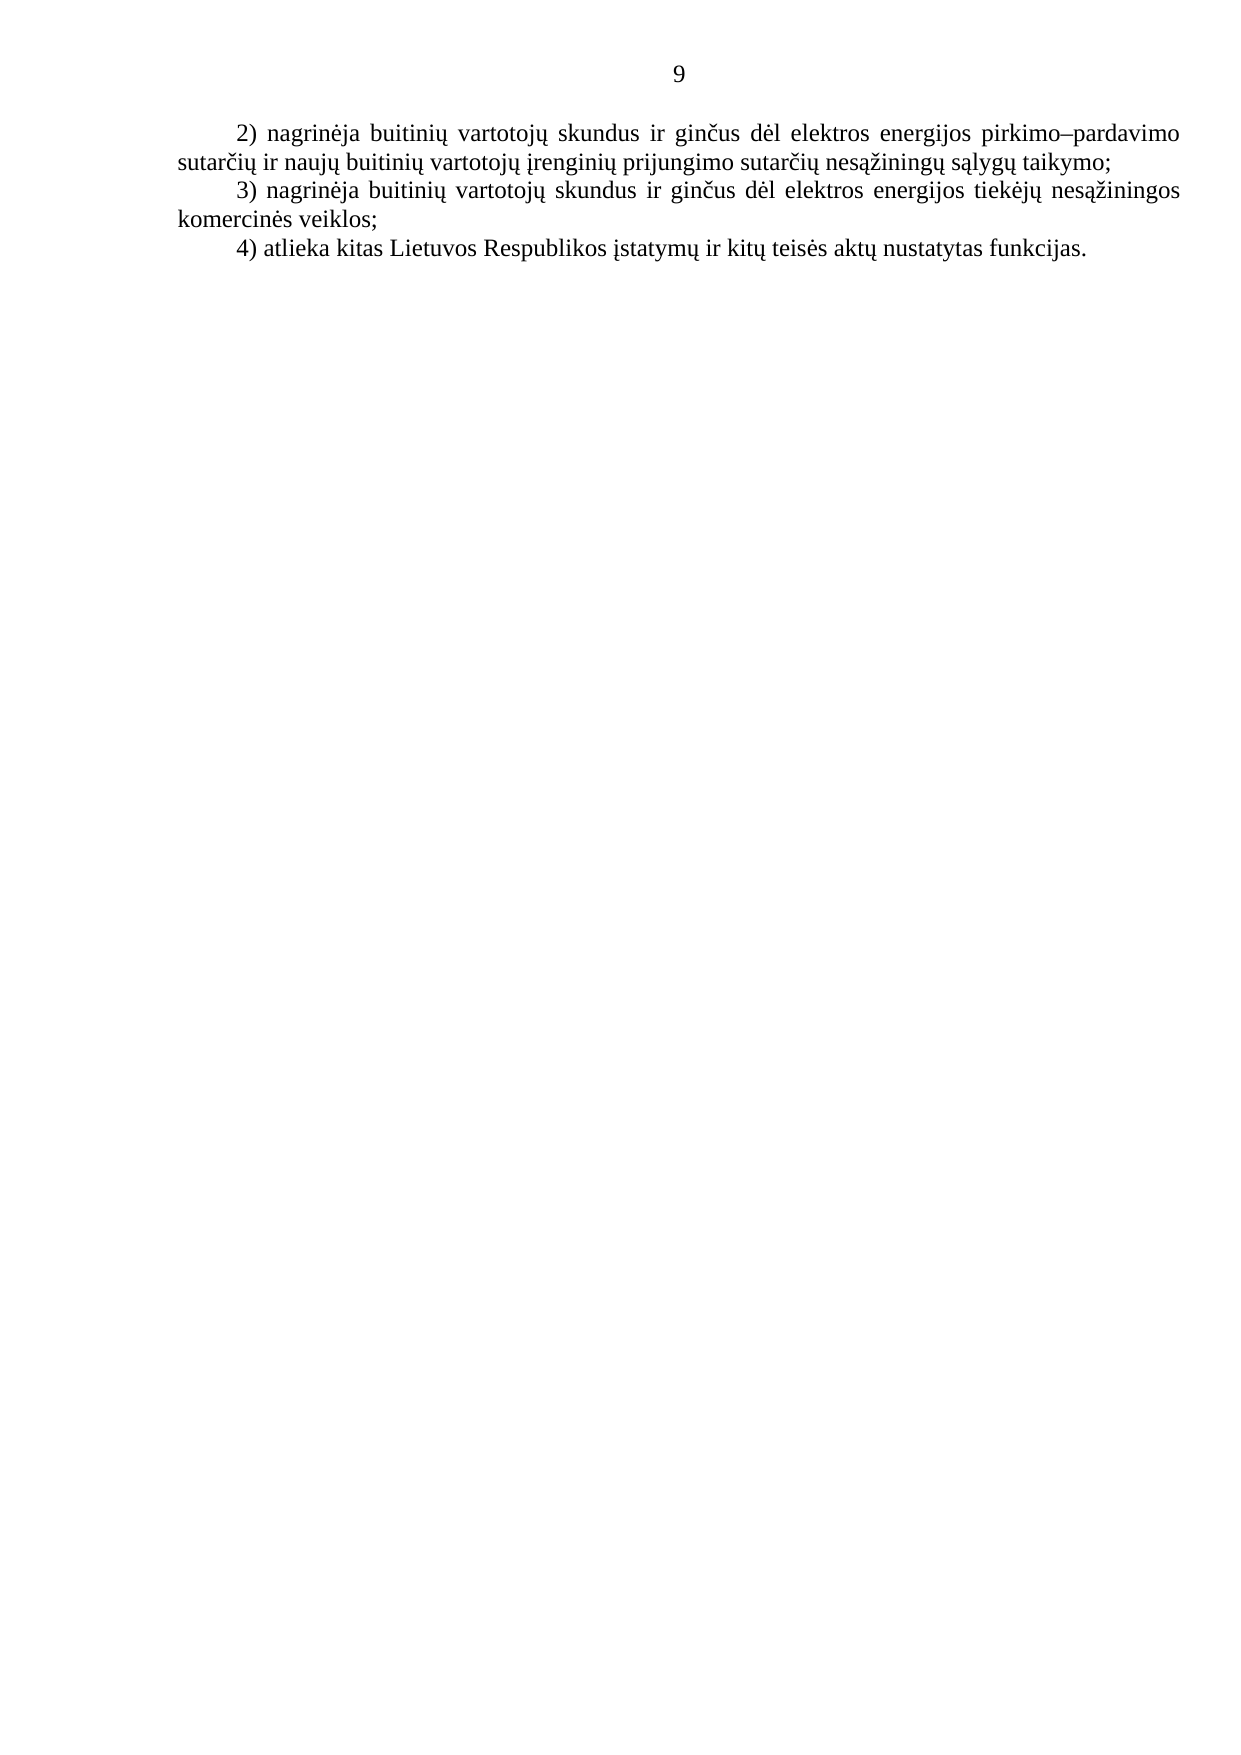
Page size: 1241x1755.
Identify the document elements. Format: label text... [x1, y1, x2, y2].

text 2) nagrinėja buitinių vartotojų skundus ir ginčus dėl elektros energijos pirkimo–pardavimo sutarčių ir naujų buitinių vartotojų įrenginių prijungimo sutarčių nesąžiningų sąlygų taikymo; [177, 118, 1181, 176]
text 3) nagrinėja buitinių vartotojų skundus ir ginčus dėl elektros energijos tiekėjų nesąžiningos komercinės veiklos; [177, 176, 1181, 233]
text 4) atlieka kitas Lietuvos Respublikos įstatymų ir kitų teisės aktų nustatytas funkcijas. [177, 233, 1181, 262]
